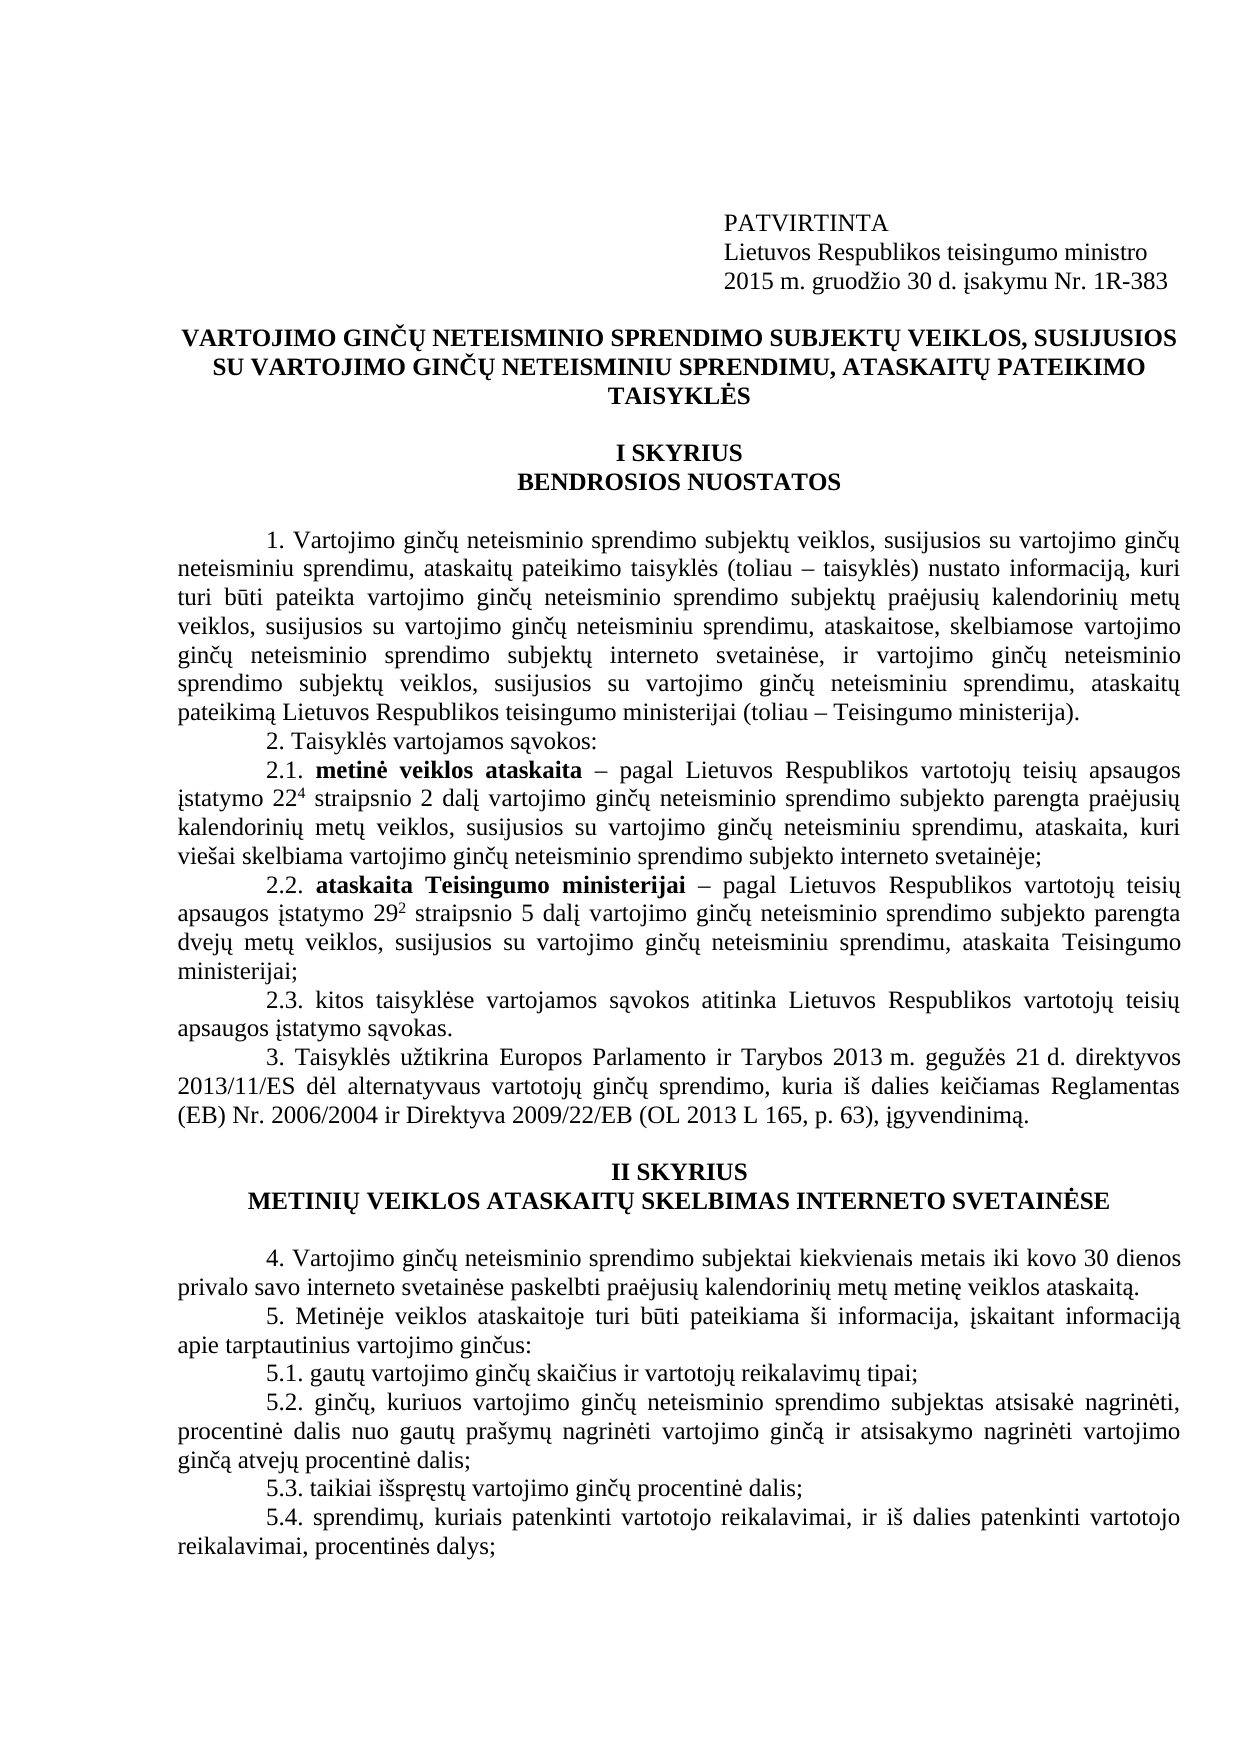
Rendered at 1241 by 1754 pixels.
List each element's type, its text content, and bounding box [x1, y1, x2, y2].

text 1. Vartojimo ginčų neteisminio sprendimo subjektų veiklos, susijusios su vartojimo ginčų neteisminiu sprendimu, ataskaitų pateikimo taisyklės (toliau – taisyklės) nustato informaciją, kuri turi būti pateikta vartojimo ginčų neteisminio sprendimo subjektų praėjusių kalendorinių metų veiklos, susijusios su vartojimo ginčų neteisminiu sprendimu, ataskaitose, skelbiamose vartojimo ginčų neteisminio sprendimo subjektų interneto svetainėse, ir vartojimo ginčų neteisminio sprendimo subjektų veiklos, susijusios su vartojimo ginčų neteisminiu sprendimu, ataskaitų pateikimą Lietuvos Respublikos teisingumo ministerijai (toliau – Teisingumo ministerija). [177, 525, 1181, 726]
text PATVIRTINTA [177, 208, 1181, 237]
text 5.4. sprendimų, kuriais patenkinti vartotojo reikalavimai, ir iš dalies patenkinti vartotojo reikalavimai, procentinės dalys; [177, 1502, 1181, 1560]
text 5.3. taikiai išspręstų vartojimo ginčų procentinė dalis; [177, 1473, 1181, 1502]
text METINIŲ VEIKLOS ATASKAITŲ SKELBIMAS INTERNETO SVETAINĖSE [177, 1186, 1181, 1215]
text 5.2. ginčų, kuriuos vartojimo ginčų neteisminio sprendimo subjektas atsisakė nagrinėti, procentinė dalis nuo gautų prašymų nagrinėti vartojimo ginčą ir atsisakymo nagrinėti vartojimo ginčą atvejų procentinė dalis; [177, 1387, 1181, 1473]
text 5.1. gautų vartojimo ginčų skaičius ir vartotojų reikalavimų tipai; [177, 1358, 1181, 1387]
text Lietuvos Respublikos teisingumo ministro [723, 237, 1181, 266]
text 5. Metinėje veiklos ataskaitoje turi būti pateikiama ši informacija, įskaitant informaciją apie tarptautinius vartojimo ginčus: [177, 1301, 1181, 1358]
text 4. Vartojimo ginčų neteisminio sprendimo subjektai kiekvienais metais iki kovo 30 dienos privalo savo interneto svetainėse paskelbti praėjusių kalendorinių metų metinę veiklos ataskaitą. [177, 1243, 1181, 1301]
text 2.1. metinė veiklos ataskaita – pagal Lietuvos Respublikos vartotojų teisių apsaugos įstatymo 224 straipsnio 2 dalį vartojimo ginčų neteisminio sprendimo subjekto parengta praėjusių kalendorinių metų veiklos, susijusios su vartojimo ginčų neteisminiu sprendimu, ataskaita, kuri viešai skelbiama vartojimo ginčų neteisminio sprendimo subjekto interneto svetainėje; [177, 755, 1181, 870]
text 2. Taisyklės vartojamos sąvokos: [177, 726, 1181, 755]
text 2.2. ataskaita Teisingumo ministerijai – pagal Lietuvos Respublikos vartotojų teisių apsaugos įstatymo 292 straipsnio 5 dalį vartojimo ginčų neteisminio sprendimo subjekto parengta dvejų metų veiklos, susijusios su vartojimo ginčų neteisminiu sprendimu, ataskaita Teisingumo ministerijai; [177, 870, 1181, 985]
text 3. Taisyklės užtikrina Europos Parlamento ir Tarybos 2013 m. gegužės 21 d. direktyvos 2013/11/ES dėl alternatyvaus vartotojų ginčų sprendimo, kuria iš dalies keičiamas Reglamentas (EB) Nr. 2006/2004 ir Direktyva 2009/22/EB (OL 2013 L 165, p. 63), įgyvendinimą. [177, 1042, 1181, 1128]
text II SKYRIUS [177, 1157, 1181, 1186]
text I SKYRIUS [177, 438, 1181, 467]
text 2.3. kitos taisyklėse vartojamos sąvokos atitinka Lietuvos Respublikos vartotojų teisių apsaugos įstatymo sąvokas. [177, 985, 1181, 1042]
text VARTOJIMO GINČŲ NETEISMINIO SPRENDIMO SUBJEKTŲ VEIKLOS, SUSIJUSIOS SU VARTOJIMO GINČŲ NETEISMINIU SPRENDIMU, ATASKAITŲ PATEIKIMO TAISYKLĖS [177, 323, 1181, 410]
text BENDROSIOS NUOSTATOS [177, 467, 1181, 496]
text 2015 m. gruodžio 30 d. įsakymu Nr. 1R-383 [723, 266, 1181, 295]
